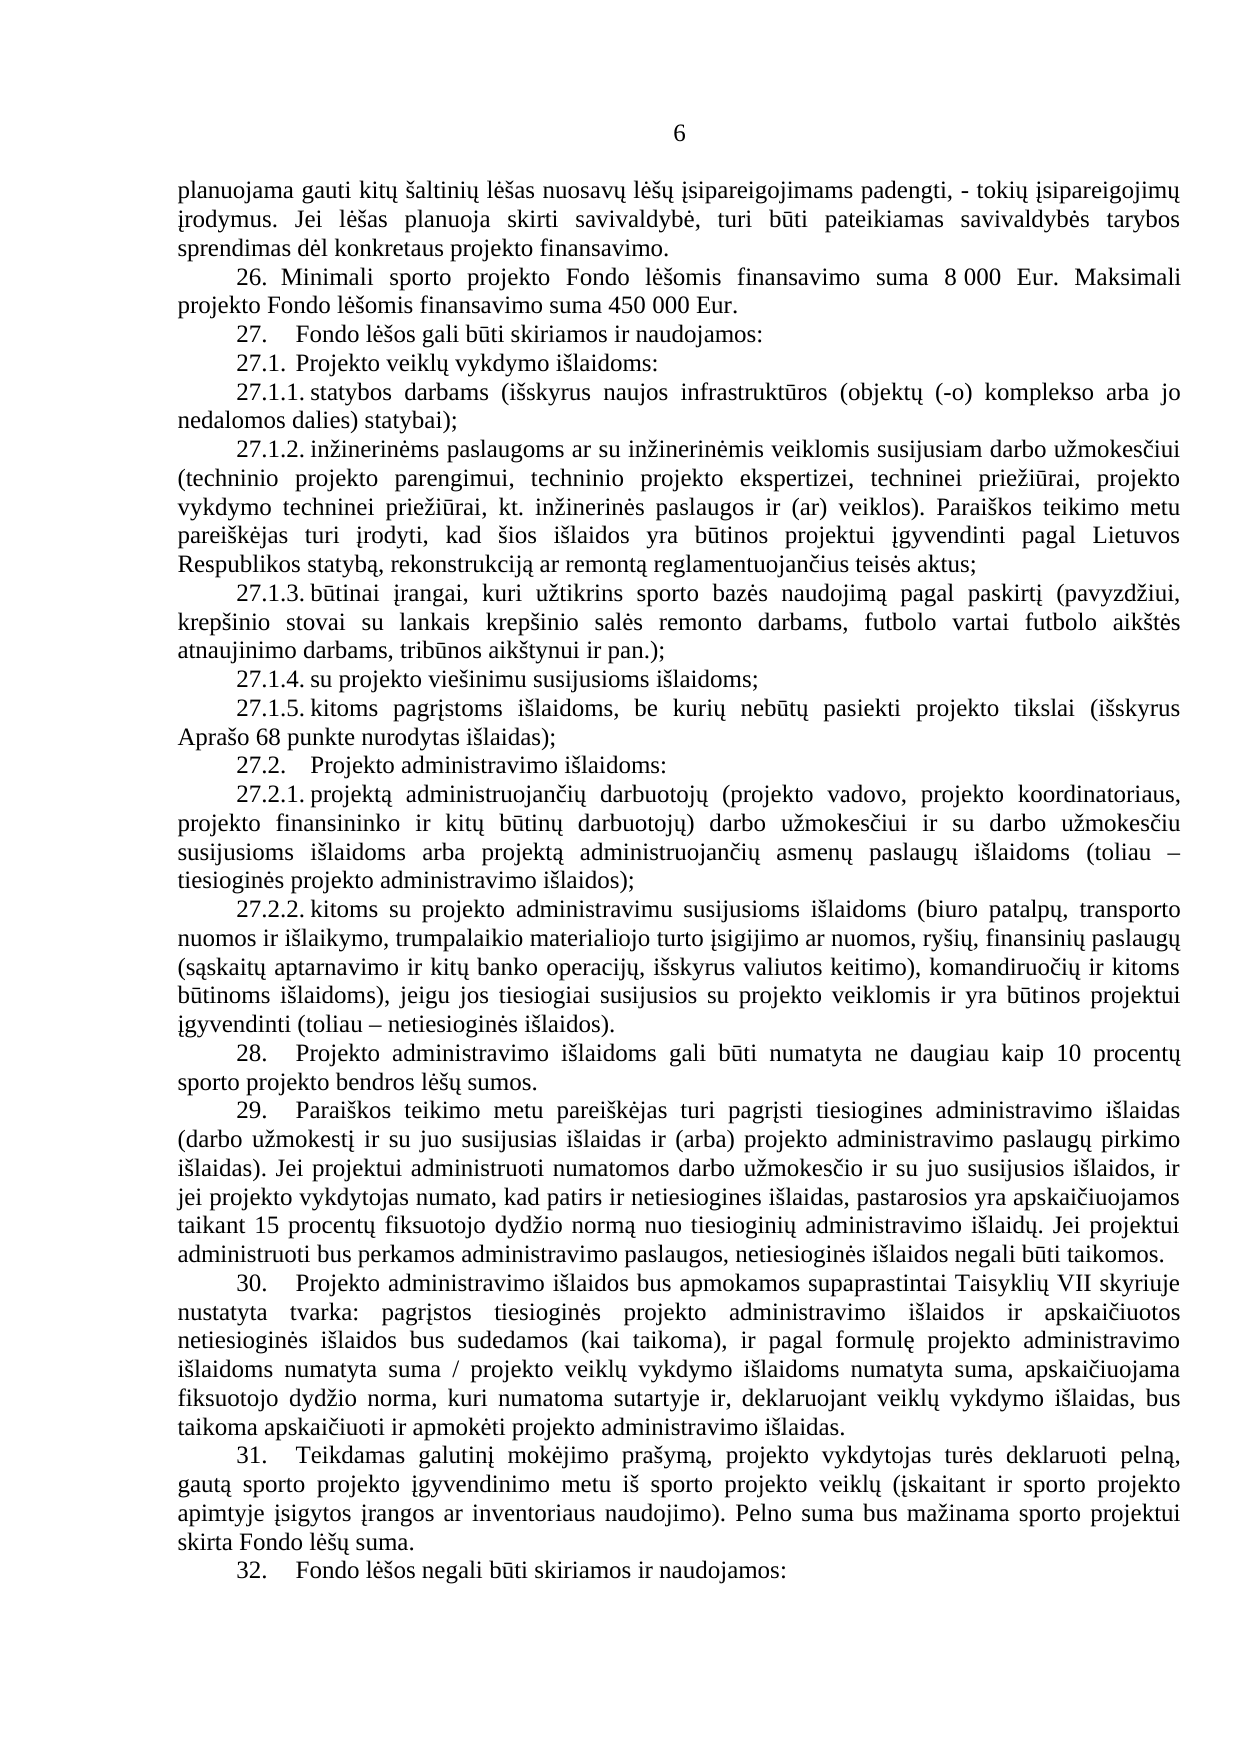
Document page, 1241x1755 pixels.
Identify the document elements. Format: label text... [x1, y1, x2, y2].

text 27.1.3. būtinai įrangai, kuri užtikrins sporto bazės naudojimą pagal paskirtį (pavyzdžiui, krepšinio stovai su lankais krepšinio salės remonto darbams, futbolo vartai futbolo aikštės atnaujinimo darbams, tribūnos aikštynui ir pan.); [177, 578, 1181, 664]
text 27.1.4. su projekto viešinimu susijusioms išlaidoms; [177, 664, 1181, 693]
text 27. Fondo lėšos gali būti skiriamos ir naudojamos: [177, 319, 1181, 348]
text 27.1.1. statybos darbams (išskyrus naujos infrastruktūros (objektų (-o) komplekso arba jo nedalomos dalies) statybai); [177, 377, 1181, 434]
text 27.2.2. kitoms su projekto administravimu susijusioms išlaidoms (biuro patalpų, transporto nuomos ir išlaikymo, trumpalaikio materialiojo turto įsigijimo ar nuomos, ryšių, finansinių paslaugų (sąskaitų aptarnavimo ir kitų banko operacijų, išskyrus valiutos keitimo), komandiruočių ir kitoms būtinoms išlaidoms), jeigu jos tiesiogiai susijusios su projekto veiklomis ir yra būtinos projektui įgyvendinti (toliau – netiesioginės išlaidos). [177, 894, 1181, 1038]
text 27.1.2. inžinerinėms paslaugoms ar su inžinerinėmis veiklomis susijusiam darbo užmokesčiui (techninio projekto parengimui, techninio projekto ekspertizei, techninei priežiūrai, projekto vykdymo techninei priežiūrai, kt. inžinerinės paslaugos ir (ar) veiklos). Paraiškos teikimo metu pareiškėjas turi įrodyti, kad šios išlaidos yra būtinos projektui įgyvendinti pagal Lietuvos Respublikos statybą, rekonstrukciją ar remontą reglamentuojančius teisės aktus; [177, 434, 1181, 578]
text planuojama gauti kitų šaltinių lėšas nuosavų lėšų įsipareigojimams padengti, - tokių įsipareigojimų įrodymus. Jei lėšas planuoja skirti savivaldybė, turi būti pateikiamas savivaldybės tarybos sprendimas dėl konkretaus projekto finansavimo. [177, 175, 1181, 262]
text 27.2. Projekto administravimo išlaidoms: [177, 750, 1181, 779]
text 26. Minimali sporto projekto Fondo lėšomis finansavimo suma 8 000 Eur. Maksimali projekto Fondo lėšomis finansavimo suma 450 000 Eur. [177, 262, 1181, 319]
text 28. Projekto administravimo išlaidoms gali būti numatyta ne daugiau kaip 10 procentų sporto projekto bendros lėšų sumos. [177, 1038, 1181, 1095]
text 32. Fondo lėšos negali būti skiriamos ir naudojamos: [177, 1555, 1181, 1584]
text 31. Teikdamas galutinį mokėjimo prašymą, projekto vykdytojas turės deklaruoti pelną, gautą sporto projekto įgyvendinimo metu iš sporto projekto veiklų (įskaitant ir sporto projekto apimtyje įsigytos įrangos ar inventoriaus naudojimo). Pelno suma bus mažinama sporto projektui skirta Fondo lėšų suma. [177, 1440, 1181, 1555]
text 30. Projekto administravimo išlaidos bus apmokamos supaprastintai Taisyklių VII skyriuje nustatyta tvarka: pagrįstos tiesioginės projekto administravimo išlaidos ir apskaičiuotos netiesioginės išlaidos bus sudedamos (kai taikoma), ir pagal formulę projekto administravimo išlaidoms numatyta suma / projekto veiklų vykdymo išlaidoms numatyta suma, apskaičiuojama fiksuotojo dydžio norma, kuri numatoma sutartyje ir, deklaruojant veiklų vykdymo išlaidas, bus taikoma apskaičiuoti ir apmokėti projekto administravimo išlaidas. [177, 1268, 1181, 1440]
text 27.2.1. projektą administruojančių darbuotojų (projekto vadovo, projekto koordinatoriaus, projekto finansininko ir kitų būtinų darbuotojų) darbo užmokesčiui ir su darbo užmokesčiu susijusioms išlaidoms arba projektą administruojančių asmenų paslaugų išlaidoms (toliau – tiesioginės projekto administravimo išlaidos); [177, 779, 1181, 894]
text 29. Paraiškos teikimo metu pareiškėjas turi pagrįsti tiesiogines administravimo išlaidas (darbo užmokestį ir su juo susijusias išlaidas ir (arba) projekto administravimo paslaugų pirkimo išlaidas). Jei projektui administruoti numatomos darbo užmokesčio ir su juo susijusios išlaidos, ir jei projekto vykdytojas numato, kad patirs ir netiesiogines išlaidas, pastarosios yra apskaičiuojamos taikant 15 procentų fiksuotojo dydžio normą nuo tiesioginių administravimo išlaidų. Jei projektui administruoti bus perkamos administravimo paslaugos, netiesioginės išlaidos negali būti taikomos. [177, 1095, 1181, 1268]
text 27.1. Projekto veiklų vykdymo išlaidoms: [177, 348, 1181, 377]
text 27.1.5. kitoms pagrįstoms išlaidoms, be kurių nebūtų pasiekti projekto tikslai (išskyrus Aprašo 68 punkte nurodytas išlaidas); [177, 693, 1181, 750]
